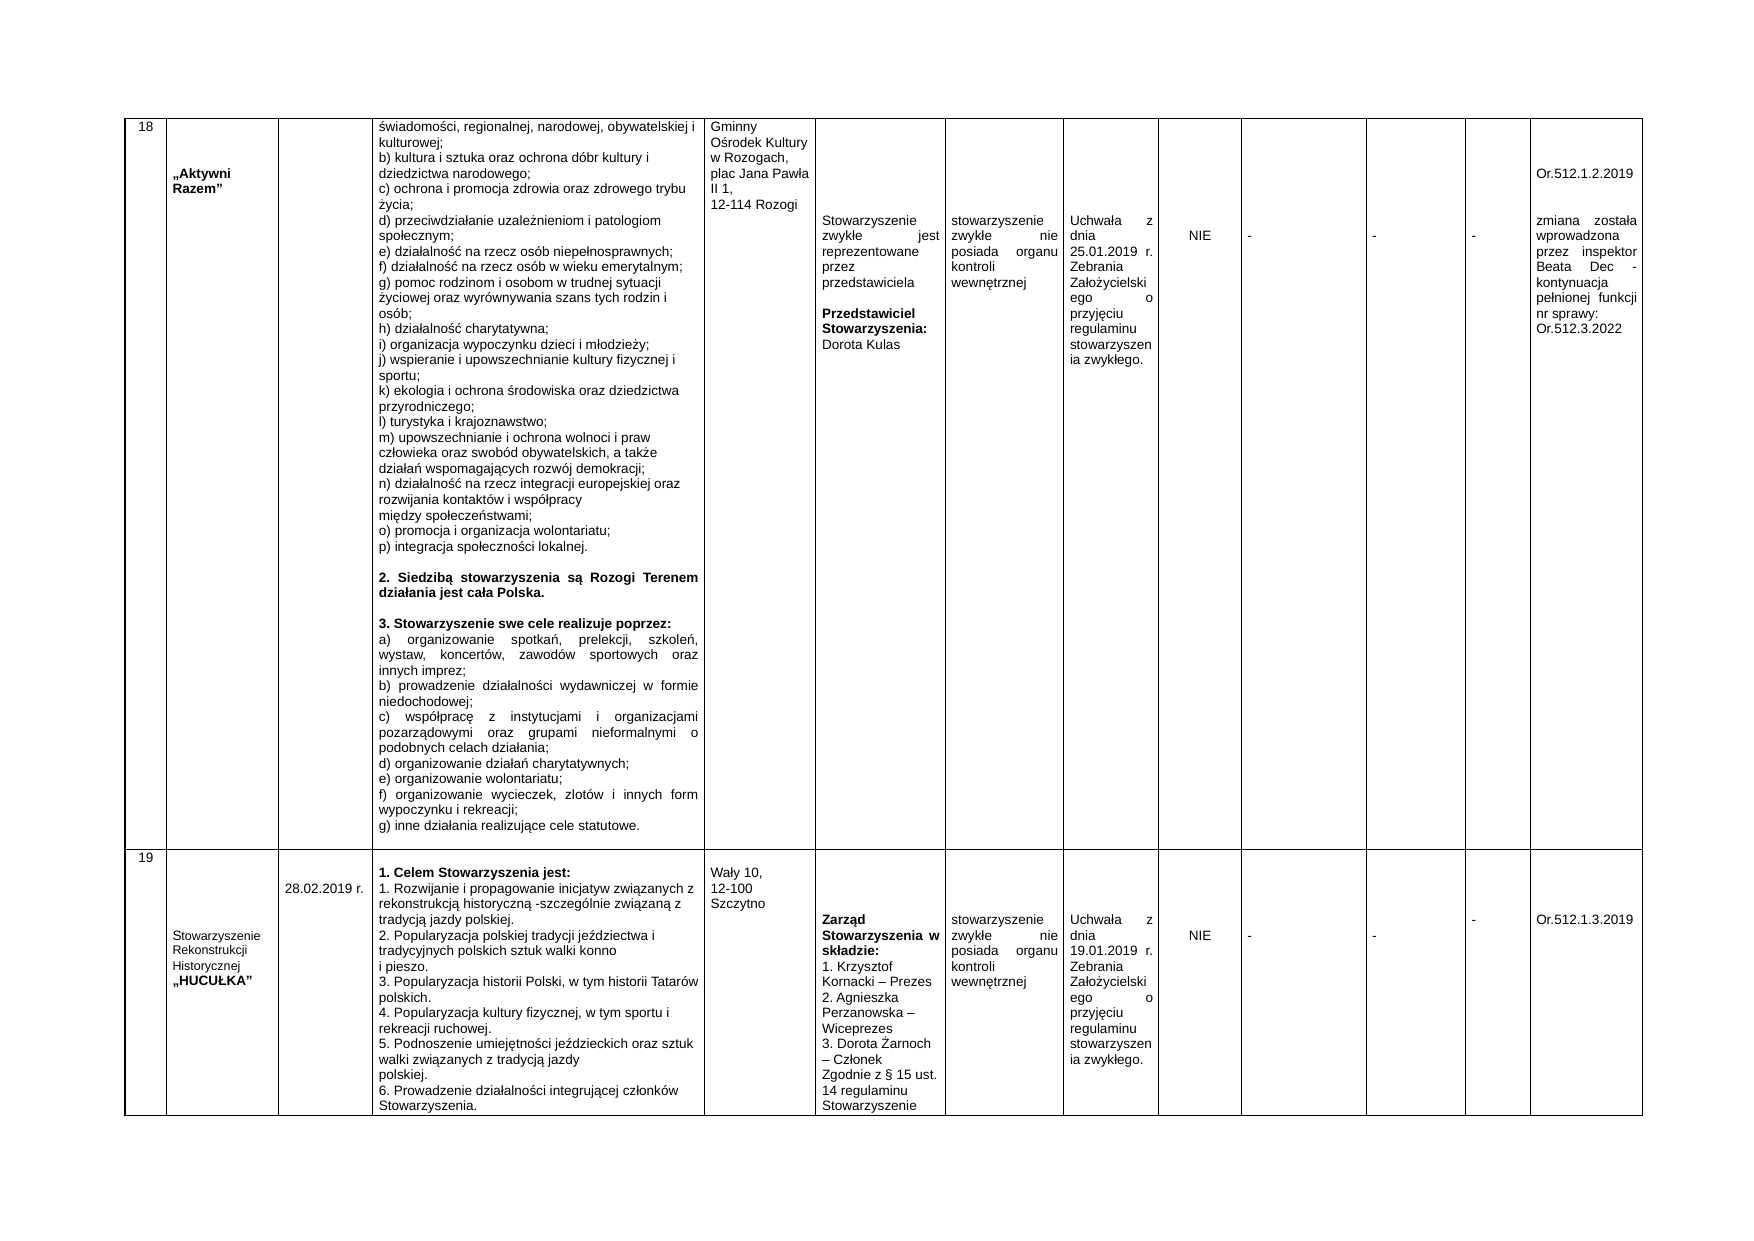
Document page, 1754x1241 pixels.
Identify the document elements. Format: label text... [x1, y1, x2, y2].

table_cell Stowarzyszenie zwykłe jest reprezentowane przez przedstawiciela Przedstawiciel Stowarzyszenia: Dorota Kulas [816, 119, 945, 849]
table_cell Uchwała z dnia 25.01.2019 r. Zebrania Założycielskiego o przyjęciu regulaminu stowarzyszenia zwykłego. [1064, 119, 1158, 849]
table_cell - [1466, 119, 1530, 849]
table_cell Gminny Ośrodek Kultury w Rozogach, plac Jana Pawła II 1, 12-114 Rozogi [705, 119, 815, 849]
table_cell - [1367, 850, 1465, 1115]
table_cell Wały 10, 12-100 Szczytno [705, 850, 815, 1115]
table_cell 18 [126, 119, 166, 849]
table_cell „Aktywni Razem” [167, 119, 278, 849]
table_cell Or.512.1.3.2019 [1531, 850, 1642, 1115]
table_cell [279, 119, 372, 849]
table_cell Stowarzyszenie Rekonstrukcji Historycznej „HUCUŁKA” [167, 850, 278, 1115]
table_cell - [1466, 850, 1530, 1115]
table_cell 19 [126, 850, 166, 1115]
table_cell stowarzyszenie zwykłe nie posiada organu kontroli wewnętrznej [946, 850, 1063, 1115]
table_cell NIE [1159, 850, 1241, 1115]
table_cell - [1242, 850, 1366, 1115]
table_cell 28.02.2019 r. [279, 850, 372, 1115]
table_cell 1. Celem Stowarzyszenia jest: 1. Rozwijanie i propagowanie inicjatyw związanych z rekonstrukcją historyczną -szczególnie związaną z tradycją jazdy polskiej. 2. Popularyzacja polskiej tradycji jeździectwa i tradycyjnych polskich sztuk walki konno i pieszo. 3. Popularyzacja historii Polski, w tym historii Tatarów polskich. 4. Popularyzacja kultury fizycznej, w tym sportu i rekreacji ruchowej. 5. Podnoszenie umiejętności jeździeckich oraz sztuk walki związanych z tradycją jazdy polskiej. 6. Prowadzenie działalności integrującej członków Stowarzyszenia. [373, 850, 704, 1115]
table_cell - [1367, 119, 1465, 849]
table_cell Uchwała z dnia 19.01.2019 r. Zebrania Założycielskiego o przyjęciu regulaminu stowarzyszenia zwykłego. [1064, 850, 1158, 1115]
table_cell świadomości, regionalnej, narodowej, obywatelskiej i kulturowej; b) kultura i sztuka oraz ochrona dóbr kultury i dziedzictwa narodowego; c) ochrona i promocja zdrowia oraz zdrowego trybu życia; d) przeciwdziałanie uzależnieniom i patologiom społecznym; e) działalność na rzecz osób niepełnosprawnych; f) działalność na rzecz osób w wieku emerytalnym; g) pomoc rodzinom i osobom w trudnej sytuacji życiowej oraz wyrównywania szans tych rodzin i osób; h) działalność charytatywna; i) organizacja wypoczynku dzieci i młodzieży; j) wspieranie i upowszechnianie kultury fizycznej i sportu; k) ekologia i ochrona środowiska oraz dziedzictwa przyrodniczego; l) turystyka i krajoznawstwo; m) upowszechnianie i ochrona wolnoci i praw człowieka oraz swobód obywatelskich, a także działań wspomagających rozwój demokracji; n) działalność na rzecz integracji europejskiej oraz rozwijania kontaktów i współpracy między społeczeństwami; o) promocja i organizacja wolontariatu; p) integracja społeczności lokalnej. 2. Siedzibą stowarzyszenia są Rozogi Terenem działania jest cała Polska. 3. Stowarzyszenie swe cele realizuje poprzez: a) organizowanie spotkań, prelekcji, szkoleń, wystaw, koncertów, zawodów sportowych oraz innych imprez; b) prowadzenie działalności wydawniczej w formie niedochodowej; c) współpracę z instytucjami i organizacjami pozarządowymi oraz grupami nieformalnymi o podobnych celach działania; d) organizowanie działań charytatywnych; e) organizowanie wolontariatu; f) organizowanie wycieczek, zlotów i innych form wypoczynku i rekreacji; g) inne działania realizujące cele statutowe. [373, 119, 704, 849]
table_cell stowarzyszenie zwykłe nie posiada organu kontroli wewnętrznej [946, 119, 1063, 849]
table_cell NIE [1159, 119, 1241, 849]
table_cell Or.512.1.2.2019 zmiana została wprowadzona przez inspektor Beata Dec - kontynuacja pełnionej funkcji nr sprawy: Or.512.3.2022 [1531, 119, 1642, 849]
table_cell - [1242, 119, 1366, 849]
table_cell Zarząd Stowarzyszenia w składzie: 1. Krzysztof Kornacki – Prezes 2. Agnieszka Perzanowska – Wiceprezes 3. Dorota Żarnoch – Członek Zgodnie z § 15 ust. 14 regulaminu Stowarzyszenie [816, 850, 945, 1115]
